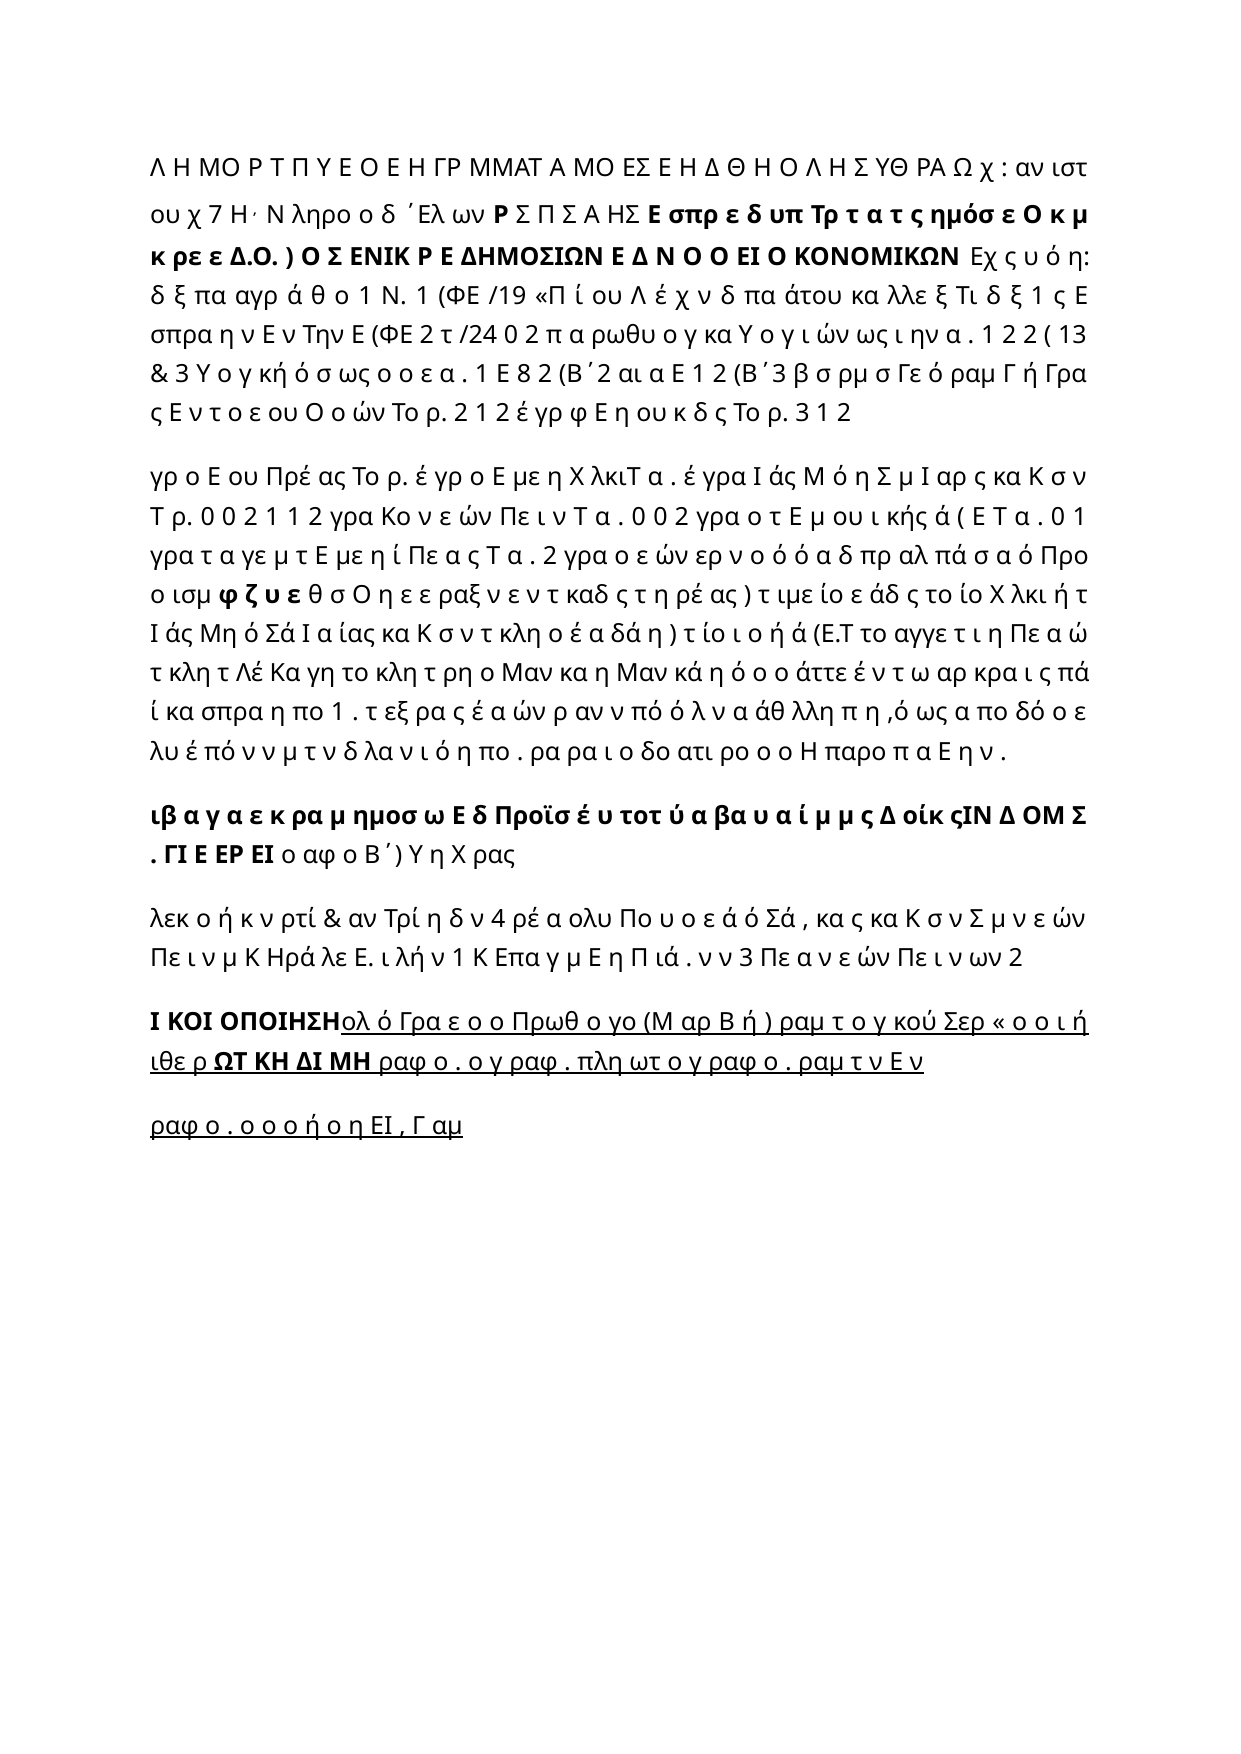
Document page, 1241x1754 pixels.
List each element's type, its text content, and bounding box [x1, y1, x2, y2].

text λεκ ο ή κ ν ρτί & αν Τρί η δ ν 4 ρέ α ολυ Πο υ ο ε ά ό Σά , κα ς κα Κ σ ν Σ μ ν ε ών Πε ι ν μ Κ Ηρά λε Ε. ι λή ν 1 Κ Επα γ μ Ε η Π ιά . ν ν 3 Πε α ν ε ών Πε ι ν ων 2 [150, 901, 1090, 974]
text Ι ΚΟΙ ΟΠΟΙΗΣΗολ ό Γρα ε ο ο Πρωθ ο γο (Μ αρ Β ή ) ραμ τ ο γ κού Σερ « ο ο ι ή ιθε ρ ΩΤ ΚΗ ΔΙ ΜΗ ραφ ο . ο γ ραφ . πλη ωτ ο γ ραφ ο . ραμ τ ν Ε ν [150, 1004, 1090, 1077]
text ιβ α γ α ε κ ρα μ ημοσ ω Ε δ Προϊσ έ υ τοτ ύ α βα υ α ί μ μ ς Δ οίκ ςΙΝ Δ ΟΜ Σ . ΓΙ Ε ΕΡ ΕΙ ο αφ ο Β΄) Υ η Χ ρας [150, 797, 1090, 871]
text Λ Η ΜΟ Ρ Τ Π Υ Ε Ο Ε Η ΓΡ ΜΜΑΤ Α ΜΟ ΕΣ Ε Η Δ Θ Η Ο Λ Η Σ ΥΘ ΡΑ Ω χ : αν ιστ ου χ 7 Η΄ Ν ληρο ο δ ΄Ελ ων Ρ Σ Π Σ Α ΗΣ Ε σπρ ε δ υπ Τρ τ α τ ς ημόσ ε Ο κ μ κ ρε ε Δ.Ο. ) Ο Σ ΕΝΙΚ Ρ Ε ΔΗΜΟΣΙΩΝ Ε Δ Ν Ο Ο ΕΙ Ο ΚΟΝΟΜΙΚΩΝ Εχ ς υ ό η: δ ξ πα αγρ ά θ ο 1 Ν. 1 (ΦΕ /19 «Π ί ου Λ έ χ ν δ πα άτου κα λλε ξ Τι δ ξ 1 ς Ε σπρα η ν Ε ν Την Ε (ΦΕ 2 τ /24 0 2 π α ρωθυ ο γ κα Υ ο γ ι ών ως ι ην α . 1 2 2 ( 13 & 3 Υ ο γ κή ό σ ως ο ο ε α . 1 Ε 8 2 (Β΄2 αι α Ε 1 2 (Β΄3 β σ ρμ σ Γε ό ραμ Γ ή Γρα ς Ε ν τ ο ε ου Ο ο ών Το ρ. 2 1 2 έ γρ φ Ε η ου κ δ ς Το ρ. 3 1 2 [150, 150, 1090, 429]
text ραφ ο . ο ο ο ή ο η ΕΙ , Γ αμ [150, 1107, 1090, 1141]
text γρ ο Ε ου Πρέ ας Το ρ. έ γρ ο Ε με η Χ λκιΤ α . έ γρα Ι άς Μ ό η Σ μ Ι αρ ς κα Κ σ ν Τ ρ. 0 0 2 1 1 2 γρα Κο ν ε ών Πε ι ν Τ α . 0 0 2 γρα ο τ Ε μ ου ι κής ά ( Ε Τ α . 0 1 γρα τ α γε μ τ Ε με η ί Πε α ς Τ α . 2 γρα ο ε ών ερ ν ο ό ό α δ πρ αλ πά σ α ό Προ ο ισμ φ ζ υ ε θ σ Ο η ε ε ραξ ν ε ν τ καδ ς τ η ρέ ας ) τ ιμε ίο ε άδ ς το ίο Χ λκι ή τ Ι άς Μη ό Σά Ι α ίας κα Κ σ ν τ κλη ο έ α δά η ) τ ίο ι ο ή ά (Ε.Τ το αγγε τ ι η Πε α ώ τ κλη τ Λέ Κα γη το κλη τ ρη ο Μαν κα η Μαν κά η ό ο ο άττε έ ν τ ω αρ κρα ι ς πά ί κα σπρα η πο 1 . τ εξ ρα ς έ α ών ρ αν ν πό ό λ ν α άθ λλη π η ,ό ως α πο δό ο ε λυ έ πό ν ν μ τ ν δ λα ν ι ό η πο . ρα ρα ι ο δο ατι ρο ο ο Η παρο π α Ε η ν . [150, 459, 1090, 767]
